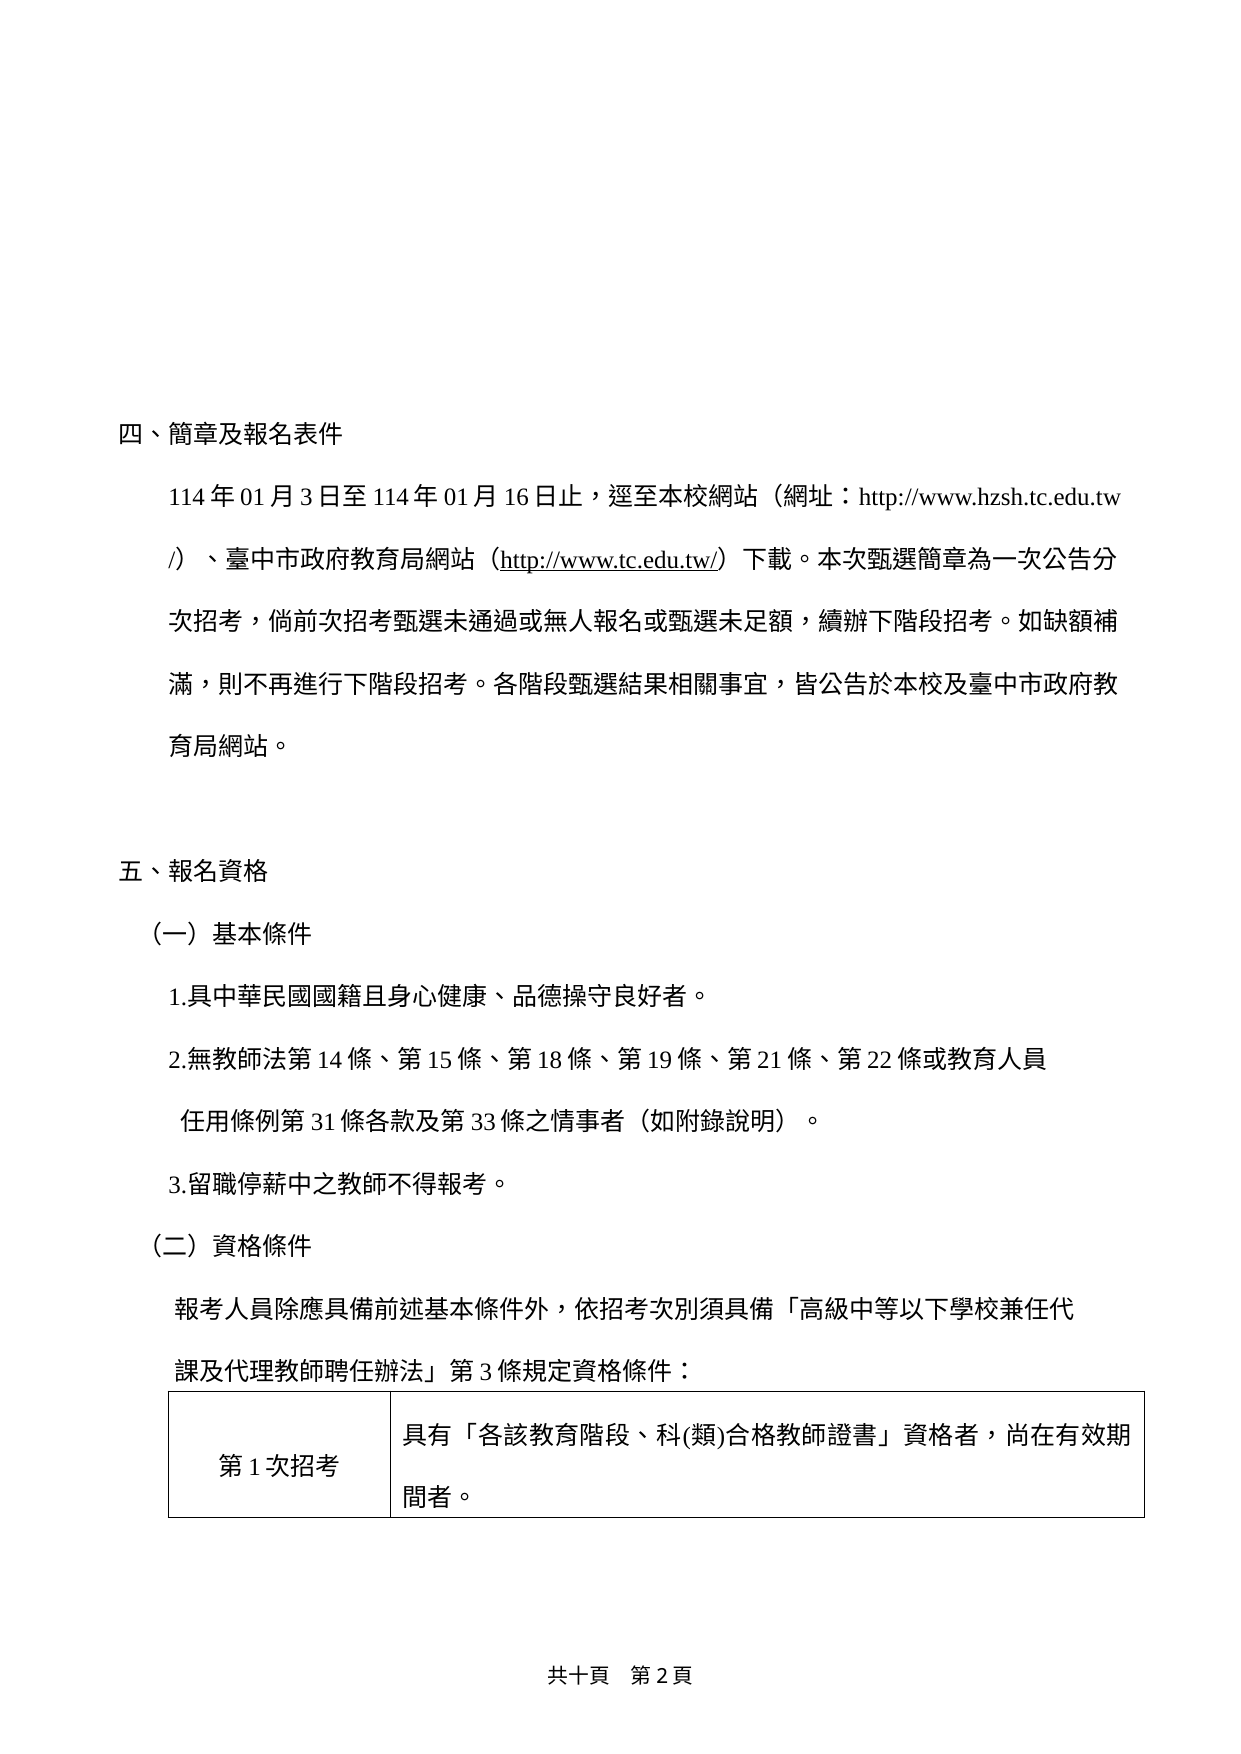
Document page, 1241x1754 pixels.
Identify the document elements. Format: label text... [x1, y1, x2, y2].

text 課及代理教師聘任辦法」第3條規定資格條件： [118, 1328, 1122, 1391]
text 報考人員除應具備前述基本條件外，依招考次別須具備「高級中等以下學校兼任代 [118, 1266, 1122, 1328]
text 四、簡章及報名表件 114年01月3日至114年01月16日止，逕至本校網站（網址：http://www.hzsh.tc.edu.tw/）、臺中市政府教育局網站（http://www.tc.edu.tw/）下載。本次甄選簡章為一次公告分次招考，倘前次招考甄選未通過或無人報名或甄選未足額，續辦下階段招考。如缺額補滿，則不再進行下階段招考。各階段甄選結果相關事宜，皆公告於本校及臺中市政府教育局網站。 [118, 391, 1122, 766]
text （二）資格條件 [118, 1203, 1122, 1266]
text （一）基本條件 [118, 891, 1122, 953]
text 3.留職停薪中之教師不得報考。 [118, 1141, 1122, 1203]
text 1.具中華民國國籍且身心健康、品德操守良好者。 [118, 953, 1122, 1016]
table_header 第1次招考 [169, 1392, 390, 1517]
text 任用條例第31條各款及第33條之情事者（如附錄說明）。 [118, 1078, 1122, 1141]
table_header 具有「各該教育階段、科(類)合格教師證書」資格者，尚在有效期間者。 [391, 1392, 1144, 1517]
text 五、報名資格 [118, 828, 1122, 891]
text 2.無教師法第14條、第15條、第18條、第19條、第21條、第22條或教育人員 [118, 1016, 1122, 1078]
